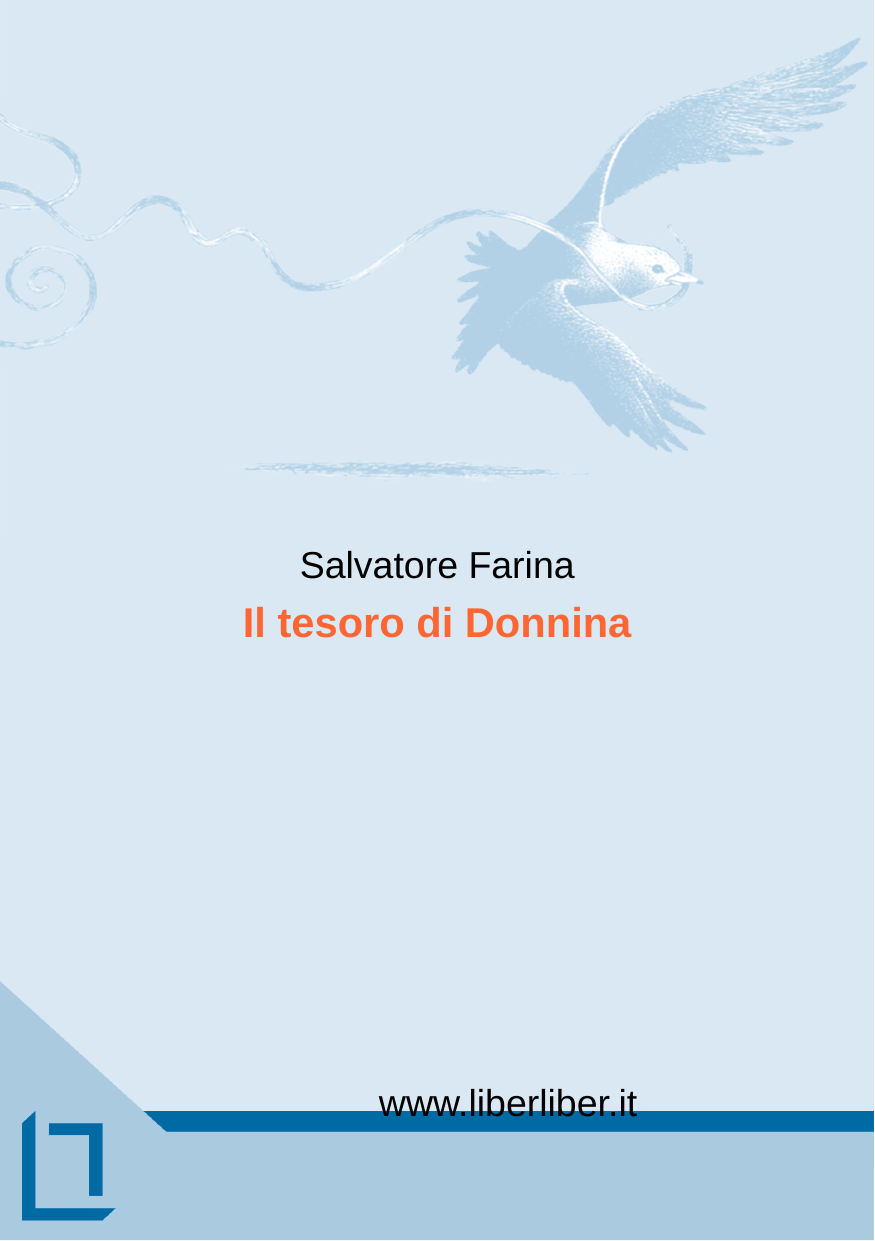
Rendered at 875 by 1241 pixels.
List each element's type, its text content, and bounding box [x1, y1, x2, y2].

text Salvatore Farina [94, 543, 779, 586]
text www.liberliber.it [331, 1081, 685, 1124]
picture [0, 0, 874, 1241]
text Il tesoro di Donnina [94, 598, 779, 646]
